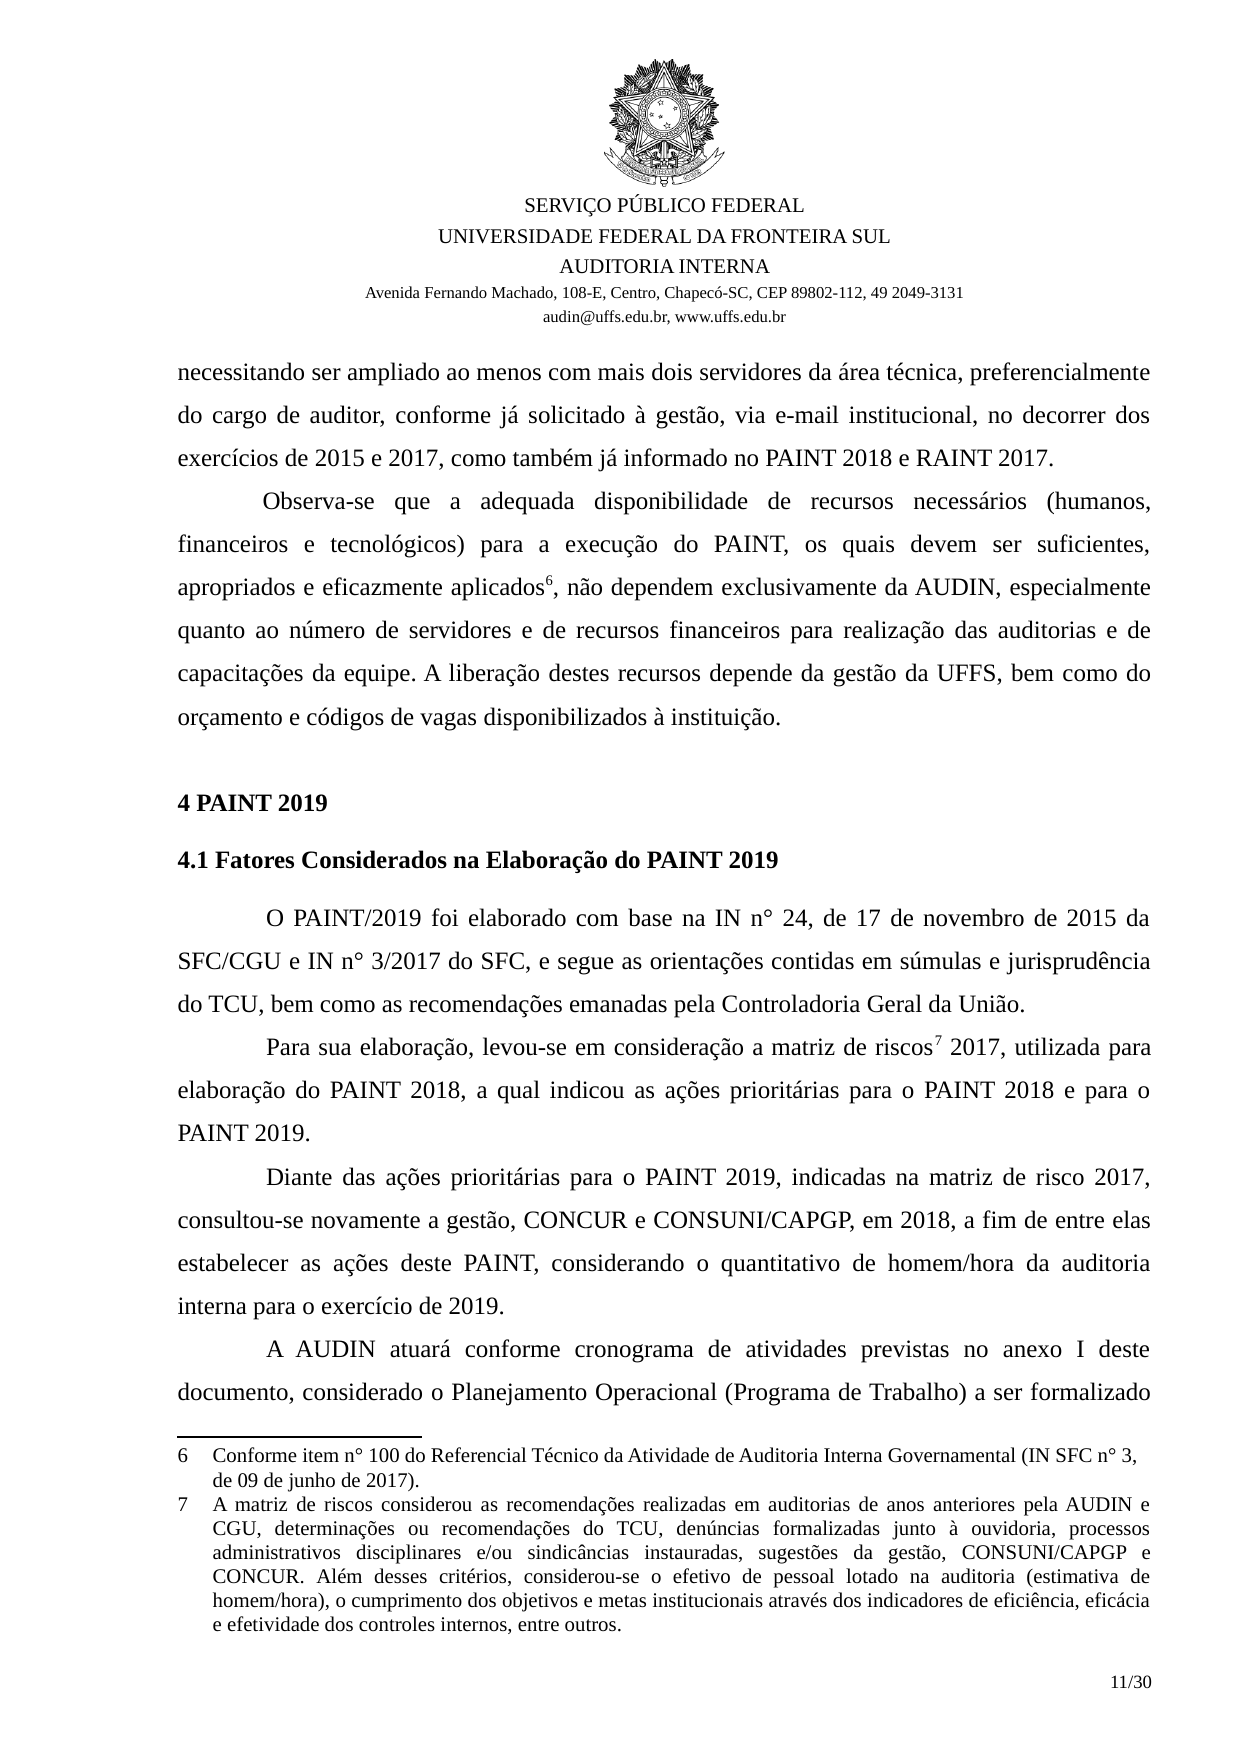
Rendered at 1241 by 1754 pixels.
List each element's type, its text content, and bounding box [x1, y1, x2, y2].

text Observa-se que a adequada disponibilidade de recursos necessários (humanos, financeiros e tecnológicos) para a execução do PAINT, os quais devem ser suficientes, apropriados e eficazmente aplicados, não dependem exclusivamente da AUDIN, especialmente quanto ao número de servidores e de recursos financeiros para realização das auditorias e de capacitações da equipe. A liberação destes recursos depende da gestão da UFFS, bem como do orçamento e códigos de vagas disponibilizados à instituição. [177, 486, 1152, 730]
text A AUDIN atuará conforme cronograma de atividades previstas no anexo I deste documento, considerado o Planejamento Operacional (Programa de Trabalho) a ser formalizado [177, 1334, 1152, 1406]
subtitle 4 PAINT 2019 [177, 788, 1152, 817]
text necessitando ser ampliado ao menos com mais dois servidores da área técnica, preferencialmente do cargo de auditor, conforme já solicitado à gestão, via e-mail institucional, no decorrer dos exercícios de 2015 e 2017, como também já informado no PAINT 2018 e RAINT 2017. [177, 357, 1152, 472]
text Para sua elaboração, levou-se em consideração a matriz de riscos 2017, utilizada para elaboração do PAINT 2018, a qual indicou as ações prioritárias para o PAINT 2018 e para o PAINT 2019. [177, 1032, 1152, 1147]
text A matriz de riscos considerou as recomendações realizadas em auditorias de anos anteriores pela AUDIN e CGU, determinações ou recomendações do TCU, denúncias formalizadas junto à ouvidoria, processos administrativos disciplinares e/ou sindicâncias instauradas, sugestões da gestão, CONSUNI/CAPGP e CONCUR. Além desses critérios, considerou-se o efetivo de pessoal lotado na auditoria (estimativa de homem/hora), o cumprimento dos objetivos e metas institucionais através dos indicadores de eficiência, eficácia e efetividade dos controles internos, entre outros. [177, 1492, 1152, 1636]
text Conforme item n° 100 do Referencial Técnico da Atividade de Auditoria Interna Governamental (IN SFC n° 3, de 09 de junho de 2017). [177, 1443, 1152, 1492]
subtitle 4.1 Fatores Considerados na Elaboração do PAINT 2019 [177, 845, 1152, 874]
text O PAINT/2019 foi elaborado com base na IN n° 24, de 17 de novembro de 2015 da SFC/CGU e IN n° 3/2017 do SFC, e segue as orientações contidas em súmulas e jurisprudência do TCU, bem como as recomendações emanadas pela Controladoria Geral da União. [177, 903, 1152, 1018]
text Diante das ações prioritárias para o PAINT 2019, indicadas na matriz de risco 2017, consultou-se novamente a gestão, CONCUR e CONSUNI/CAPGP, em 2018, a fim de entre elas estabelecer as ações deste PAINT, considerando o quantitativo de homem/hora da auditoria interna para o exercício de 2019. [177, 1162, 1152, 1320]
